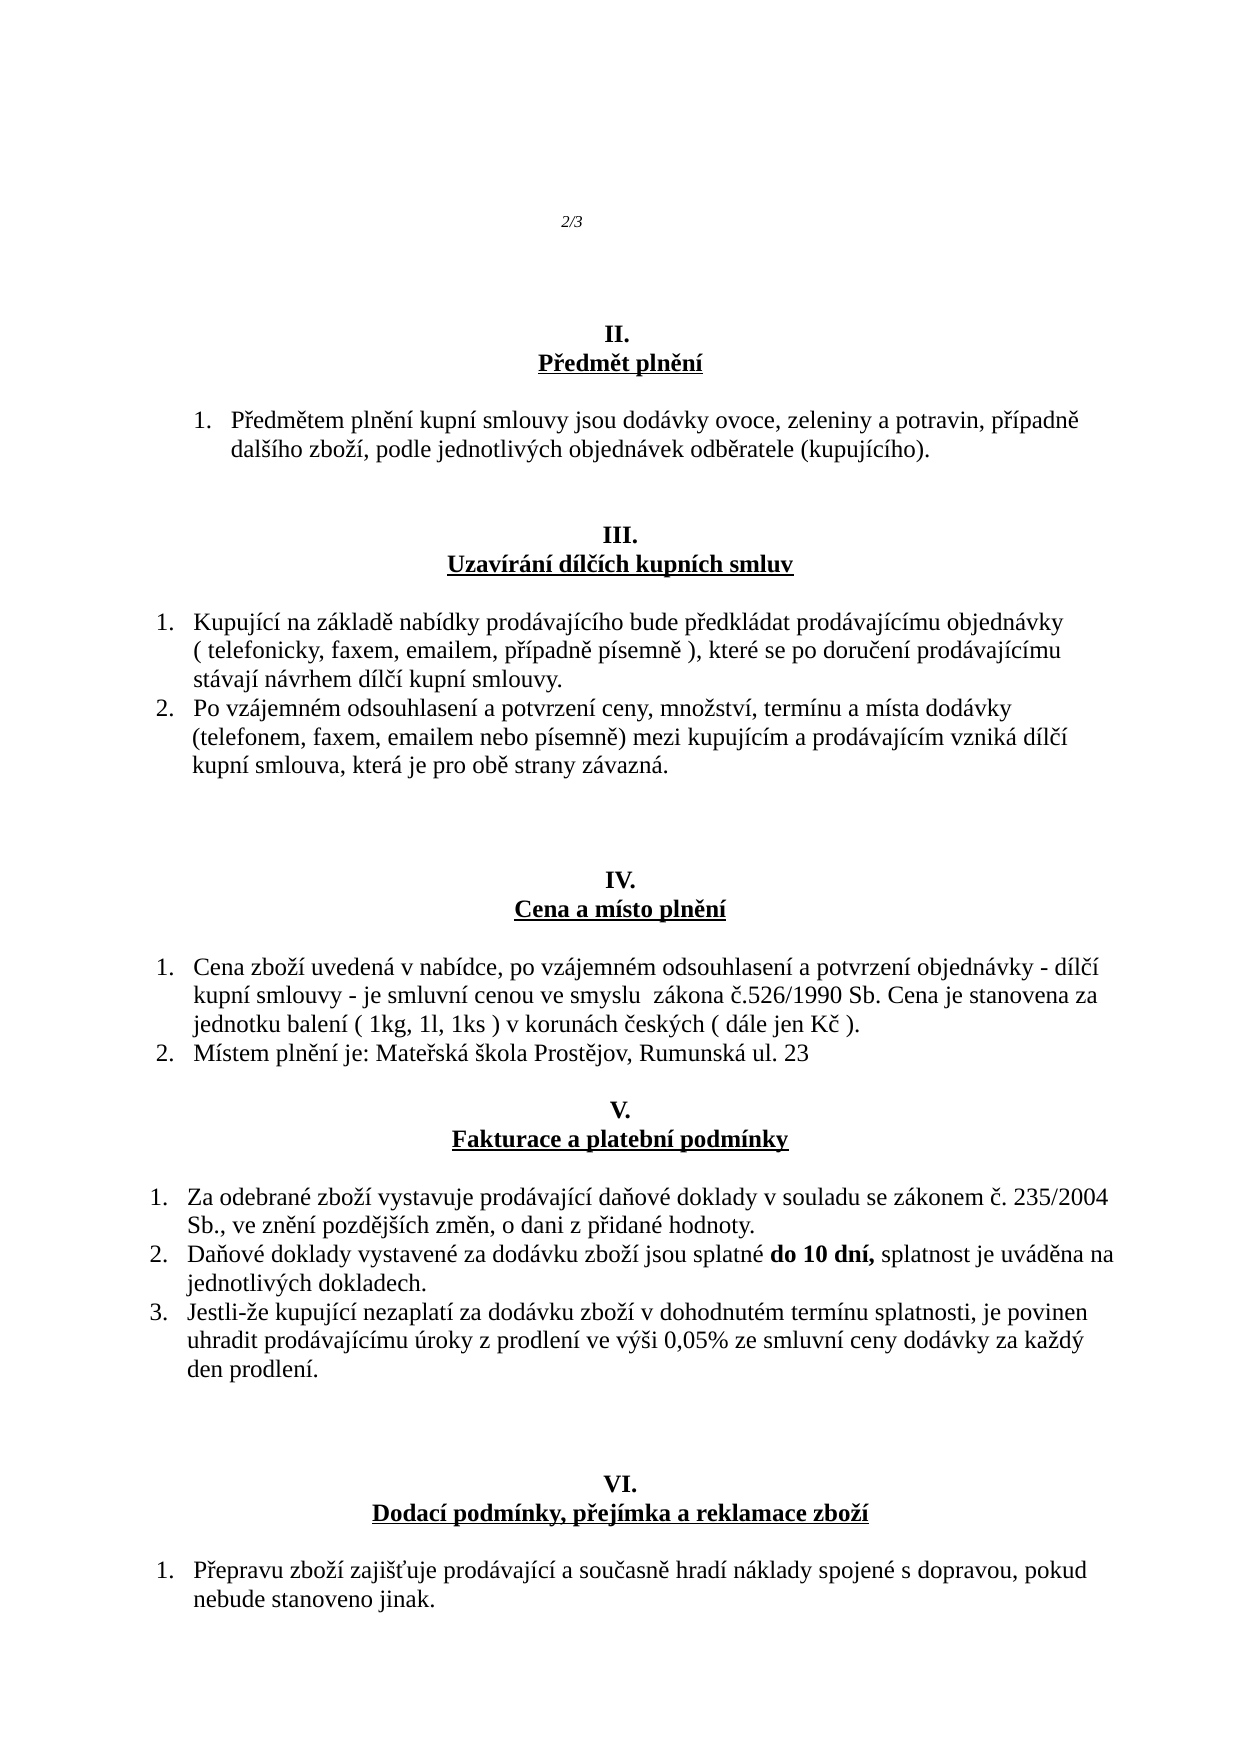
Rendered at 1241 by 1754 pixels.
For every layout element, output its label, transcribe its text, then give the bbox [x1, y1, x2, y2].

text 3. Jestli-že kupující nezaplatí za dodávku zboží v dohodnutém termínu splatnosti, je povinen uhradit prodávajícímu úroky z prodlení ve výši 0,05% ze smluvní ceny dodávky za každý den prodlení. [149, 1297, 1122, 1383]
subtitle Uzavírání dílčích kupních smluv [118, 549, 1122, 578]
text II. [118, 319, 1122, 348]
subtitle Dodací podmínky, přejímka a reklamace zboží [118, 1498, 1122, 1527]
subtitle Předmět plnění [118, 348, 1122, 377]
text IV. [118, 866, 1122, 894]
text Fakturace a platební podmínky [118, 1124, 1122, 1153]
list Předmětem plnění kupní smlouvy jsou dodávky ovoce, zeleniny a potravin, případně dalšího zboží, podle jednotlivých objednávek odběratele (kupujícího). [193, 406, 1122, 463]
list Po vzájemném odsouhlasení a potvrzení ceny, množství, termínu a místa dodávky [156, 693, 1122, 722]
text 2. Daňové doklady vystavené za dodávku zboží jsou splatné do 10 dní, splatnost je uváděna na jednotlivých dokladech. [149, 1239, 1122, 1297]
list Místem plnění je: Mateřská škola Prostějov, Rumunská ul. 23 [156, 1038, 1122, 1067]
text V. [118, 1096, 1122, 1124]
subtitle Cena a místo plnění [118, 894, 1122, 923]
text (telefonem, faxem, emailem nebo písemně) mezi kupujícím a prodávajícím vzniká dílčí kupní smlouva, která je pro obě strany závazná. [192, 722, 1122, 779]
list Cena zboží uvedená v nabídce, po vzájemném odsouhlasení a potvrzení objednávky - dílčí kupní smlouvy - je smluvní cenou ve smyslu zákona č.526/1990 Sb. Cena je stanovena za jednotku balení ( 1kg, 1l, 1ks ) v korunách českých ( dále jen Kč ). [156, 952, 1122, 1038]
text III. [118, 521, 1122, 549]
list Přepravu zboží zajišťuje prodávající a současně hradí náklady spojené s dopravou, pokud nebude stanoveno jinak. [156, 1556, 1122, 1613]
list Kupující na základě nabídky prodávajícího bude předkládat prodávajícímu objednávky ( telefonicky, faxem, emailem, případně písemně ), které se po doručení prodávajícímu stávají návrhem dílčí kupní smlouvy. [156, 607, 1122, 693]
text VI. [118, 1469, 1122, 1498]
list Za odebrané zboží vystavuje prodávající daňové doklady v souladu se zákonem č. 235/2004 Sb., ve znění pozdějších změn, o dani z přidané hodnoty. [149, 1182, 1122, 1239]
text 2/3 [118, 204, 1122, 233]
